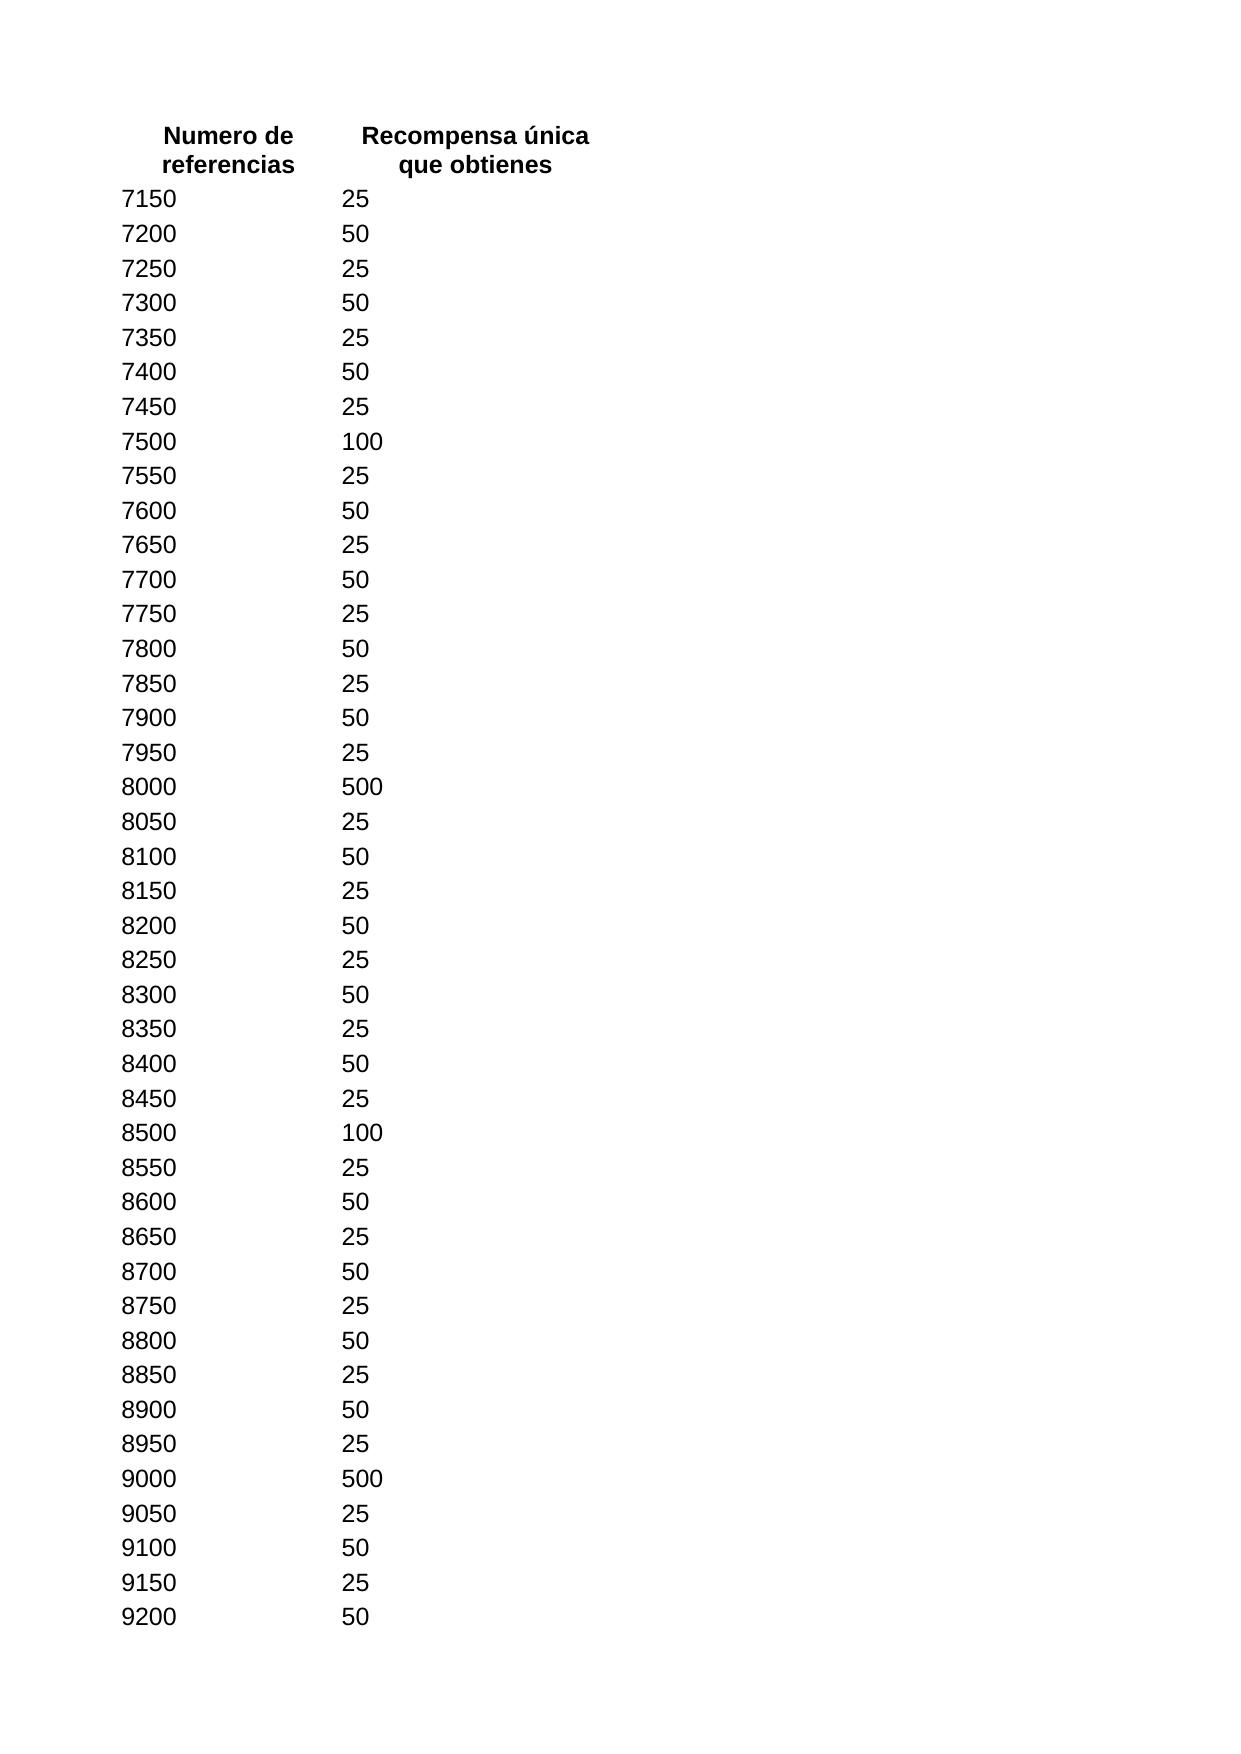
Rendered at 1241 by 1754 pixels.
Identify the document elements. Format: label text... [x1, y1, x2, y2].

table_cell 8000 [118, 769, 338, 804]
table_cell 7850 [118, 666, 338, 700]
table_cell 7450 [118, 389, 338, 423]
table_cell 8500 [118, 1115, 338, 1150]
table_cell 25 [339, 458, 612, 493]
table_cell 8750 [118, 1288, 338, 1323]
table_cell 25 [339, 1219, 612, 1253]
table_cell 25 [339, 389, 612, 423]
table_cell 25 [339, 1011, 612, 1046]
table_cell 8250 [118, 942, 338, 977]
table_cell 9150 [118, 1565, 338, 1599]
table_cell 7750 [118, 596, 338, 631]
table_cell 100 [339, 424, 612, 458]
table_cell 25 [339, 181, 612, 216]
table_cell 7700 [118, 562, 338, 596]
table_cell 7300 [118, 285, 338, 320]
table_cell 9000 [118, 1461, 338, 1496]
table_cell 50 [339, 285, 612, 320]
table_cell 8050 [118, 804, 338, 838]
table_cell 8100 [118, 839, 338, 873]
table_cell 7800 [118, 631, 338, 666]
table_cell 7350 [118, 320, 338, 354]
table_cell 8200 [118, 908, 338, 942]
table_cell 25 [339, 251, 612, 285]
table_cell 100 [339, 1115, 612, 1150]
table_cell 7650 [118, 527, 338, 562]
table_cell 25 [339, 1565, 612, 1599]
table_cell 7200 [118, 216, 338, 251]
table_header Numero de referencias [118, 118, 338, 181]
table_cell 25 [339, 1426, 612, 1461]
table_cell 7400 [118, 354, 338, 389]
table_cell 8150 [118, 873, 338, 908]
table_cell 8450 [118, 1081, 338, 1115]
table_cell 50 [339, 1323, 612, 1357]
table_cell 50 [339, 493, 612, 527]
table_cell 25 [339, 596, 612, 631]
table_cell 7550 [118, 458, 338, 493]
table_cell 25 [339, 873, 612, 908]
table_cell 8850 [118, 1357, 338, 1392]
table_cell 25 [339, 666, 612, 700]
table_cell 50 [339, 1392, 612, 1426]
table_cell 25 [339, 1150, 612, 1184]
table_cell 25 [339, 1357, 612, 1392]
table_cell 7900 [118, 700, 338, 735]
table_cell 25 [339, 320, 612, 354]
table_header Recompensa única que obtienes [339, 118, 612, 181]
table_cell 8400 [118, 1046, 338, 1081]
table_cell 25 [339, 942, 612, 977]
table_cell 8900 [118, 1392, 338, 1426]
table_cell 8650 [118, 1219, 338, 1253]
table_cell 8300 [118, 977, 338, 1011]
table_cell 8550 [118, 1150, 338, 1184]
table_cell 8800 [118, 1323, 338, 1357]
table_cell 8700 [118, 1254, 338, 1288]
table_cell 50 [339, 1184, 612, 1219]
table_cell 8600 [118, 1184, 338, 1219]
table_cell 50 [339, 977, 612, 1011]
table_cell 9050 [118, 1496, 338, 1530]
table_cell 9200 [118, 1599, 338, 1634]
table_cell 8350 [118, 1011, 338, 1046]
table_cell 50 [339, 700, 612, 735]
table_cell 50 [339, 1599, 612, 1634]
table_cell 7250 [118, 251, 338, 285]
table_cell 50 [339, 354, 612, 389]
table_cell 50 [339, 1254, 612, 1288]
table_cell 50 [339, 562, 612, 596]
table_cell 8950 [118, 1426, 338, 1461]
table_cell 500 [339, 769, 612, 804]
table_cell 7950 [118, 735, 338, 769]
table_cell 50 [339, 216, 612, 251]
table_cell 7500 [118, 424, 338, 458]
table_cell 25 [339, 1288, 612, 1323]
table_cell 50 [339, 908, 612, 942]
table_cell 25 [339, 735, 612, 769]
table_cell 50 [339, 1046, 612, 1081]
table_cell 50 [339, 839, 612, 873]
table_cell 9100 [118, 1530, 338, 1565]
table_cell 500 [339, 1461, 612, 1496]
table_cell 50 [339, 1530, 612, 1565]
table_cell 25 [339, 1496, 612, 1530]
table_cell 25 [339, 527, 612, 562]
table_cell 25 [339, 804, 612, 838]
table_cell 25 [339, 1081, 612, 1115]
table_cell 50 [339, 631, 612, 666]
table_cell 7600 [118, 493, 338, 527]
table_cell 7150 [118, 181, 338, 216]
